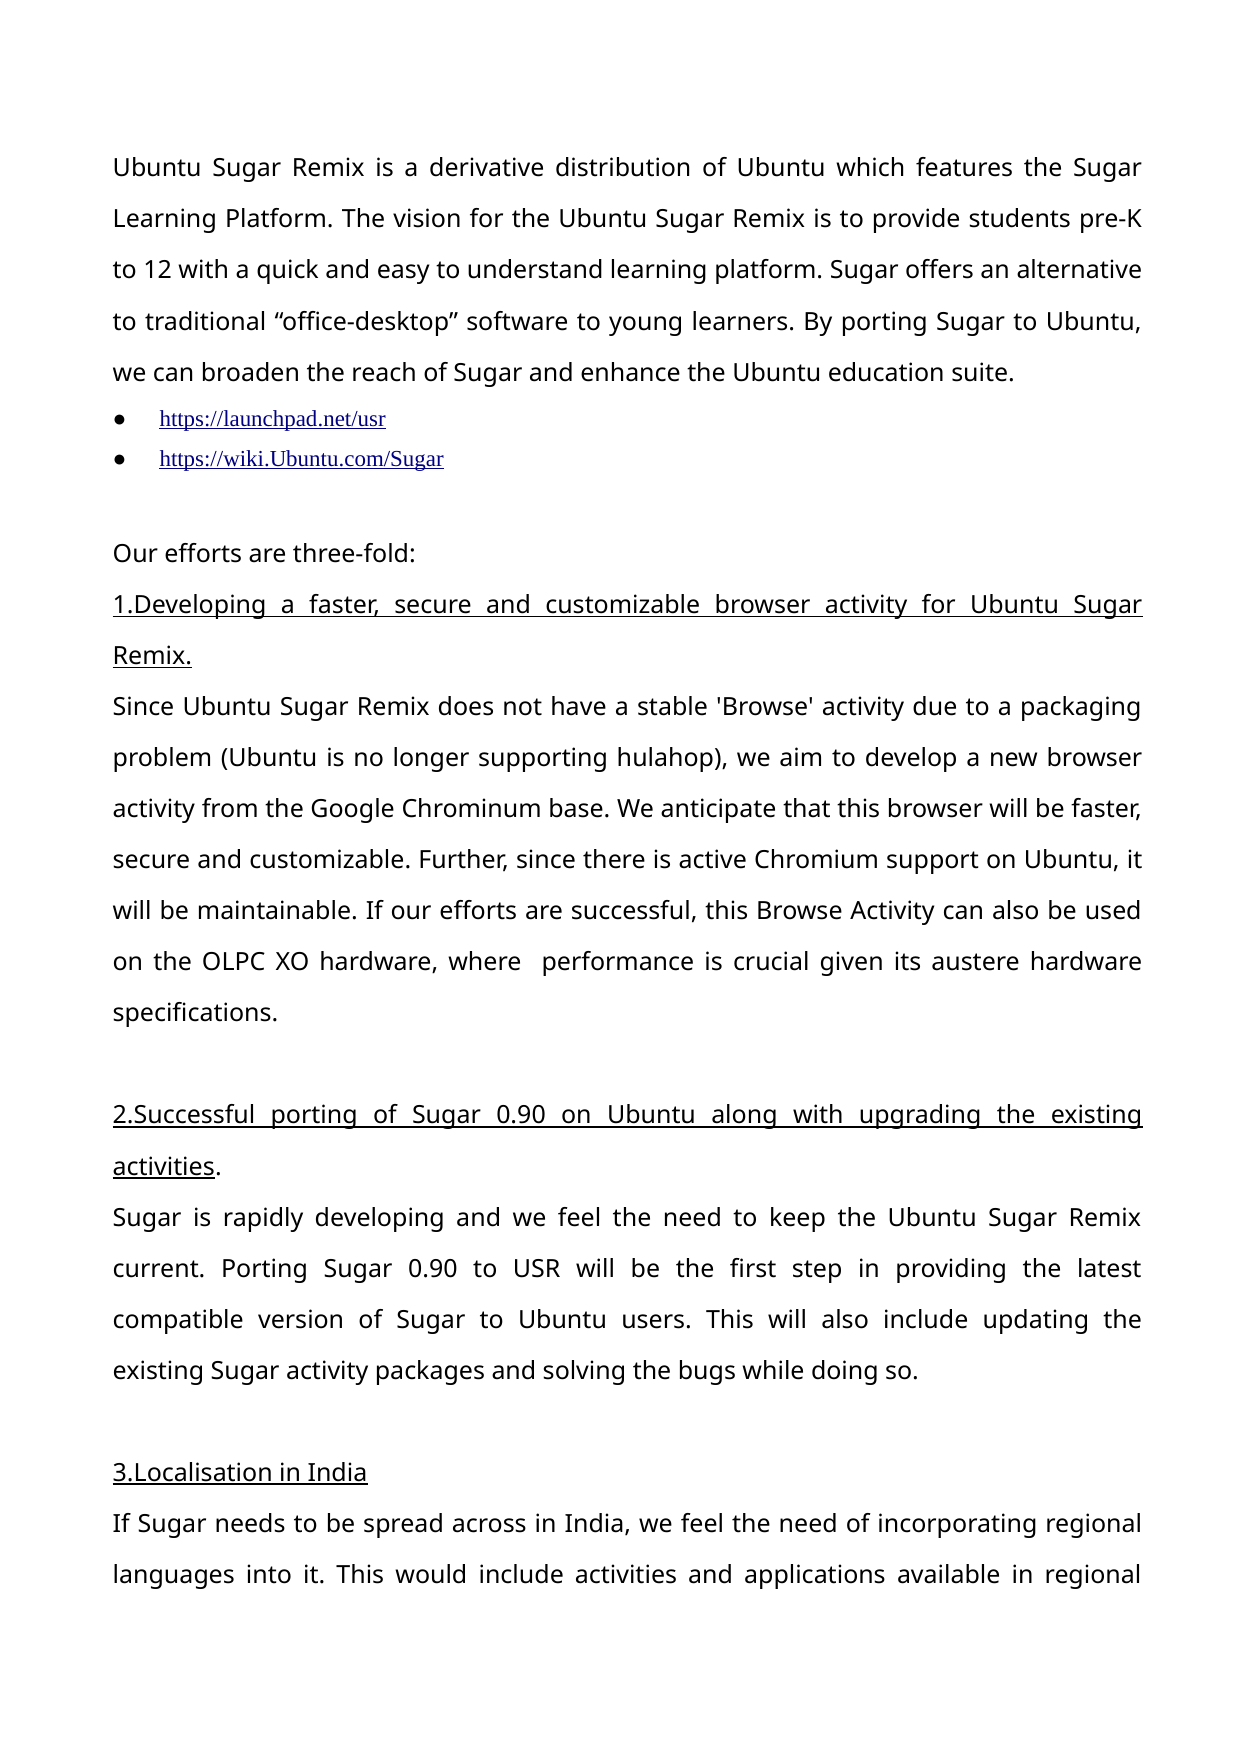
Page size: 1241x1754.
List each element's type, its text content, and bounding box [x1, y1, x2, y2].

text If Sugar needs to be spread across in India, we feel the need of incorporating regional languages into it. This would include activities and applications available in regional [112, 1505, 1143, 1591]
text Since Ubuntu Sugar Remix does not have a stable 'Browse' activity due to a packaging problem (Ubuntu is no longer supporting hulahop), we aim to develop a new browser activity from the Google Chrominum base. We anticipate that this browser will be faster, secure and customizable. Further, since there is active Chromium support on Ubuntu, it will be maintainable. If our efforts are successful, this Browse Activity can also be used on the OLPC XO hardware, where performance is crucial given its austere hardware specifications. [112, 689, 1143, 1029]
text 3.Localisation in India [112, 1454, 1143, 1488]
text Ubuntu Sugar Remix is a derivative distribution of Ubuntu which features the Sugar Learning Platform. The vision for the Ubuntu Sugar Remix is to provide students pre-K to 12 with a quick and easy to understand learning platform. Sugar offers an alternative to traditional “office-desktop” software to young learners. By porting Sugar to Ubuntu, we can broaden the reach of Sugar and enhance the Ubuntu education suite. [112, 150, 1143, 388]
list https://wiki.Ubuntu.com/Sugar [112, 445, 1143, 471]
list https://launchpad.net/usr [112, 405, 1143, 432]
text Sugar is rapidly developing and we feel the need to keep the Ubuntu Sugar Remix current. Porting Sugar 0.90 to USR will be the first step in providing the latest compatible version of Sugar to Ubuntu users. This will also include updating the existing Sugar activity packages and solving the bugs while doing so. [112, 1199, 1143, 1386]
text activities. [112, 1127, 1143, 1182]
text 2.Successful porting of Sugar 0.90 on Ubuntu along with upgrading the existing [112, 1097, 1143, 1126]
text Remix. [112, 617, 1143, 672]
text Our efforts are three-fold: [112, 536, 1143, 570]
text 1.Developing a faster, secure and customizable browser activity for Ubuntu Sugar [112, 587, 1143, 616]
